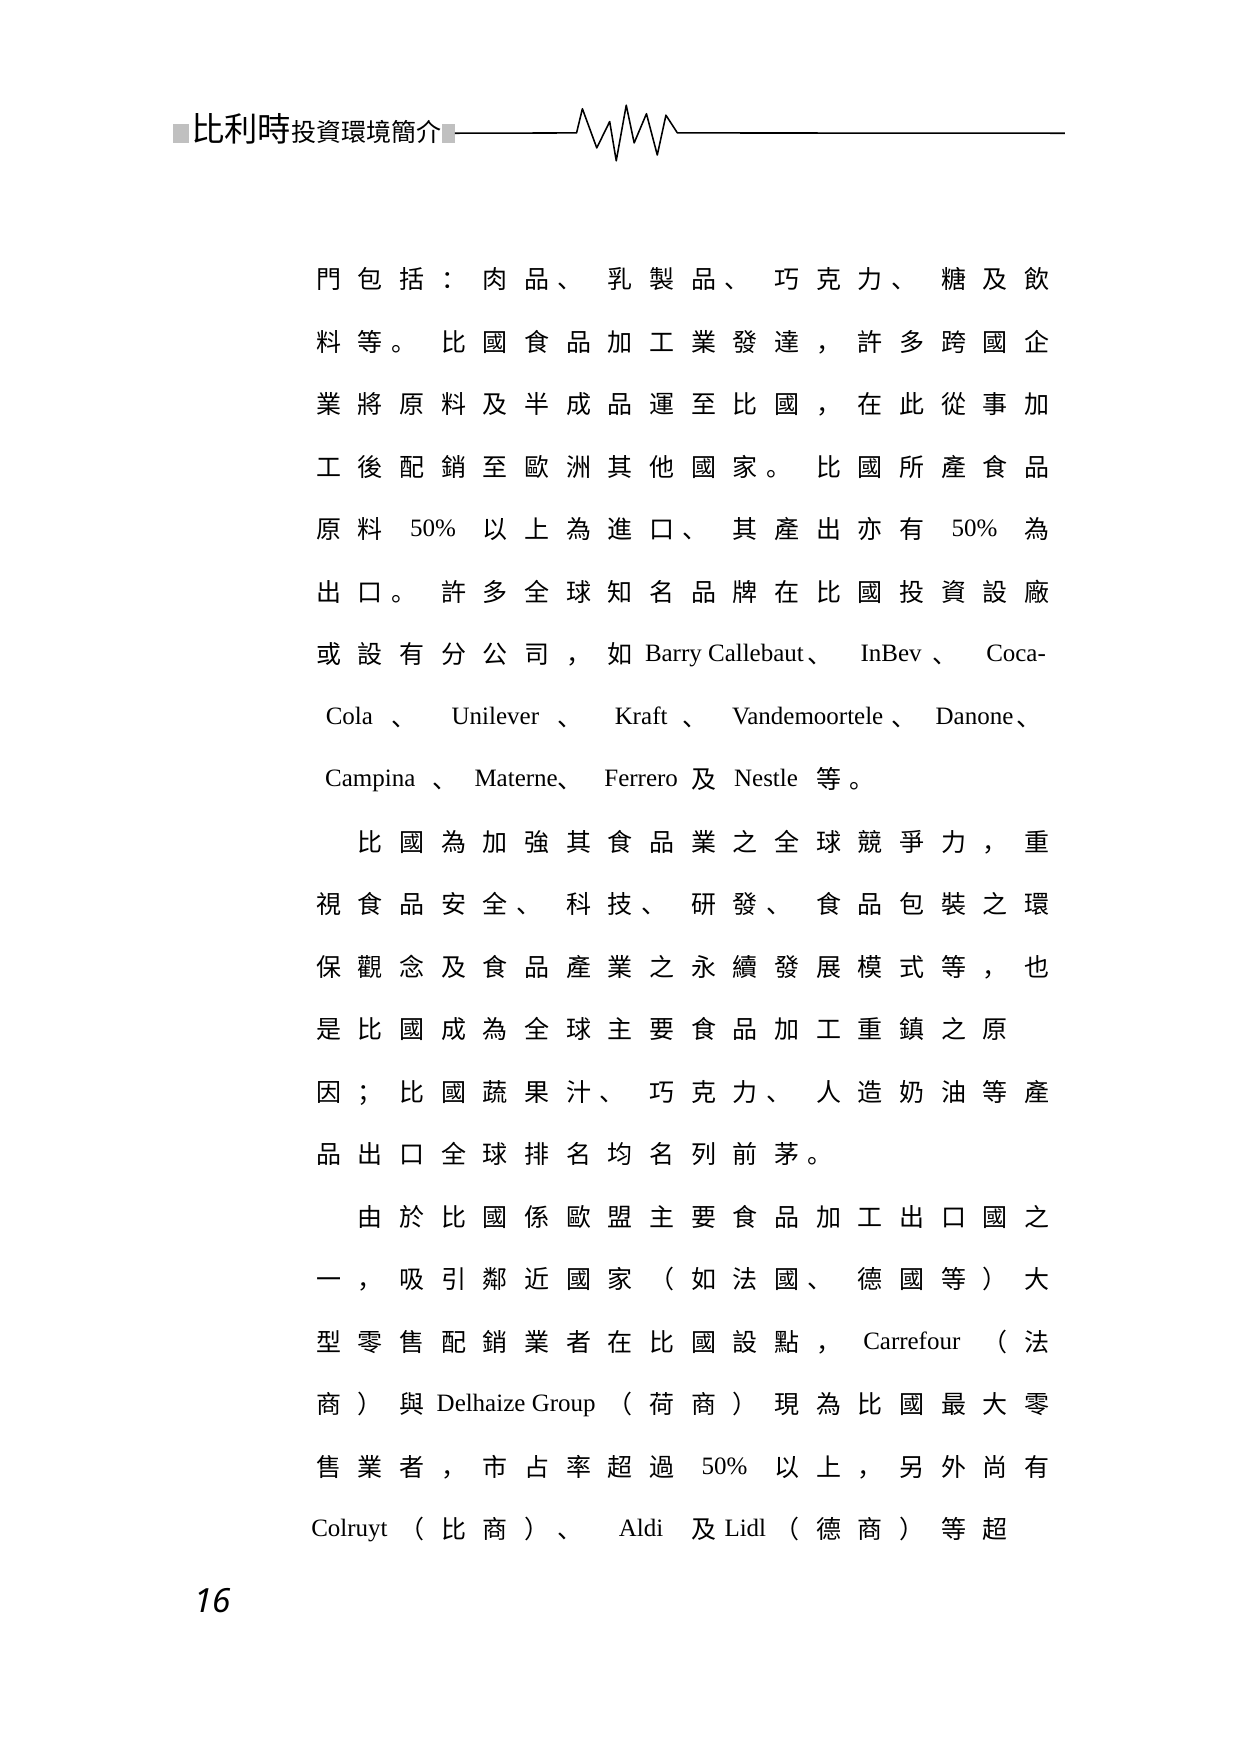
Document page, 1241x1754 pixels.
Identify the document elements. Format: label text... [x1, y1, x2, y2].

text 比國為加強其食品業之全球競爭力，重視食品安全、科技、研發、食品包裝之環保觀念及食品產業之永續發展模式等，也是比國成為全球主要食品加工重鎮之原因；比國蔬果汁、巧克力、人造奶油等產品出口全球排名均名列前茅。 [281, 799, 1058, 1174]
text 由於比國係歐盟主要食品加工出口國之一，吸引鄰近國家（如法國、德國等）大型零售配銷業者在比國設點，Carrefour（法商）與Delhaize Group（荷商）現為比國最大零售業者，市占率超過50%以上，另外尚有Colruyt（比商）、Aldi及Lidl（德商）等超 [281, 1174, 1058, 1549]
text 門包括：肉品、乳製品、巧克力、糖及飲料等。比國食品加工業發達，許多跨國企業將原料及半成品運至比國，在此從事加工後配銷至歐洲其他國家。比國所產食品原料50%以上為進口、其產出亦有50%為出口。許多全球知名品牌在比國投資設廠或設有分公司，如Barry Callebaut、InBev、Coca-Cola、Unilever、Kraft、Vandemoortele、Danone、Campina、Materne、Ferrero及Nestle等。 [281, 236, 1058, 799]
